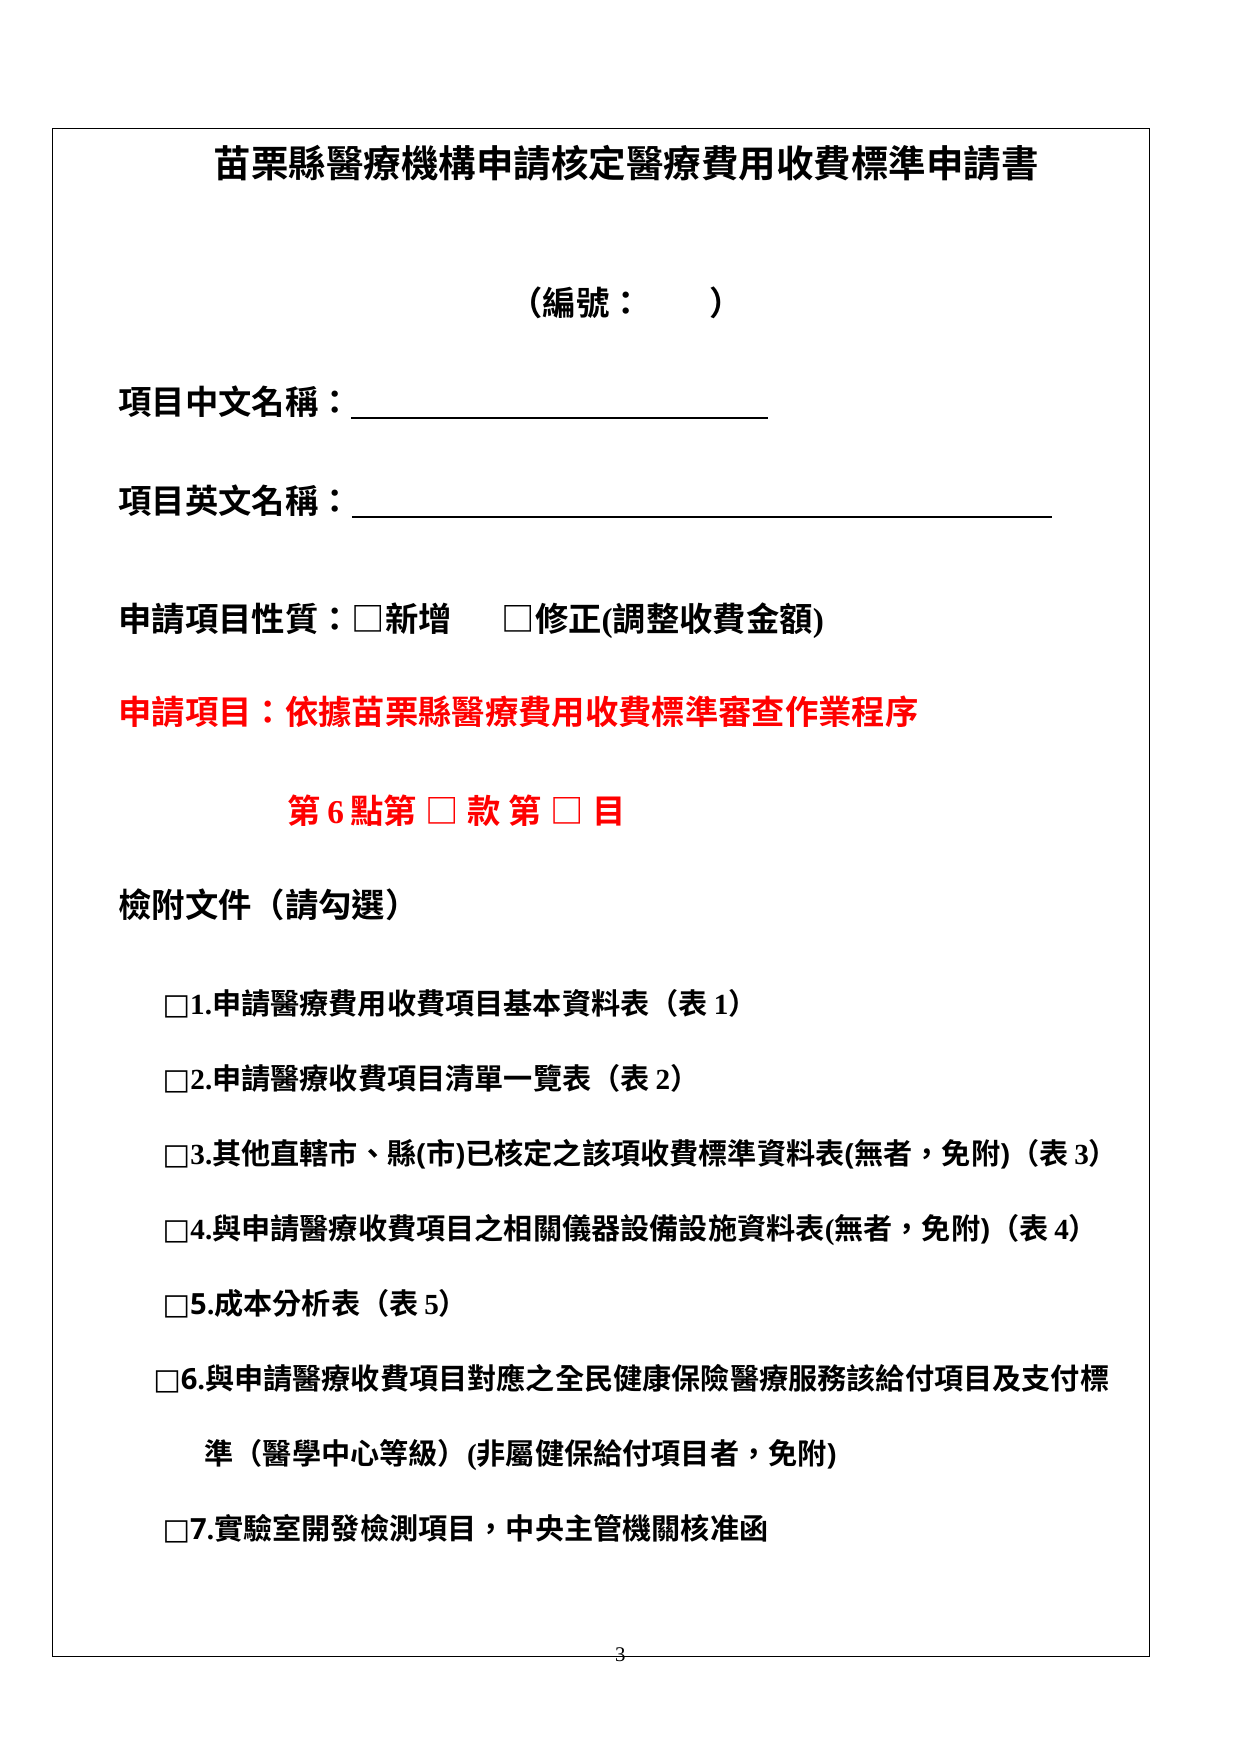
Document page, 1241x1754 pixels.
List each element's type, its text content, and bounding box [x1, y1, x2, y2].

text 苗栗縣醫療機構申請核定醫療費用收費標準申請書 [118, 123, 1133, 128]
